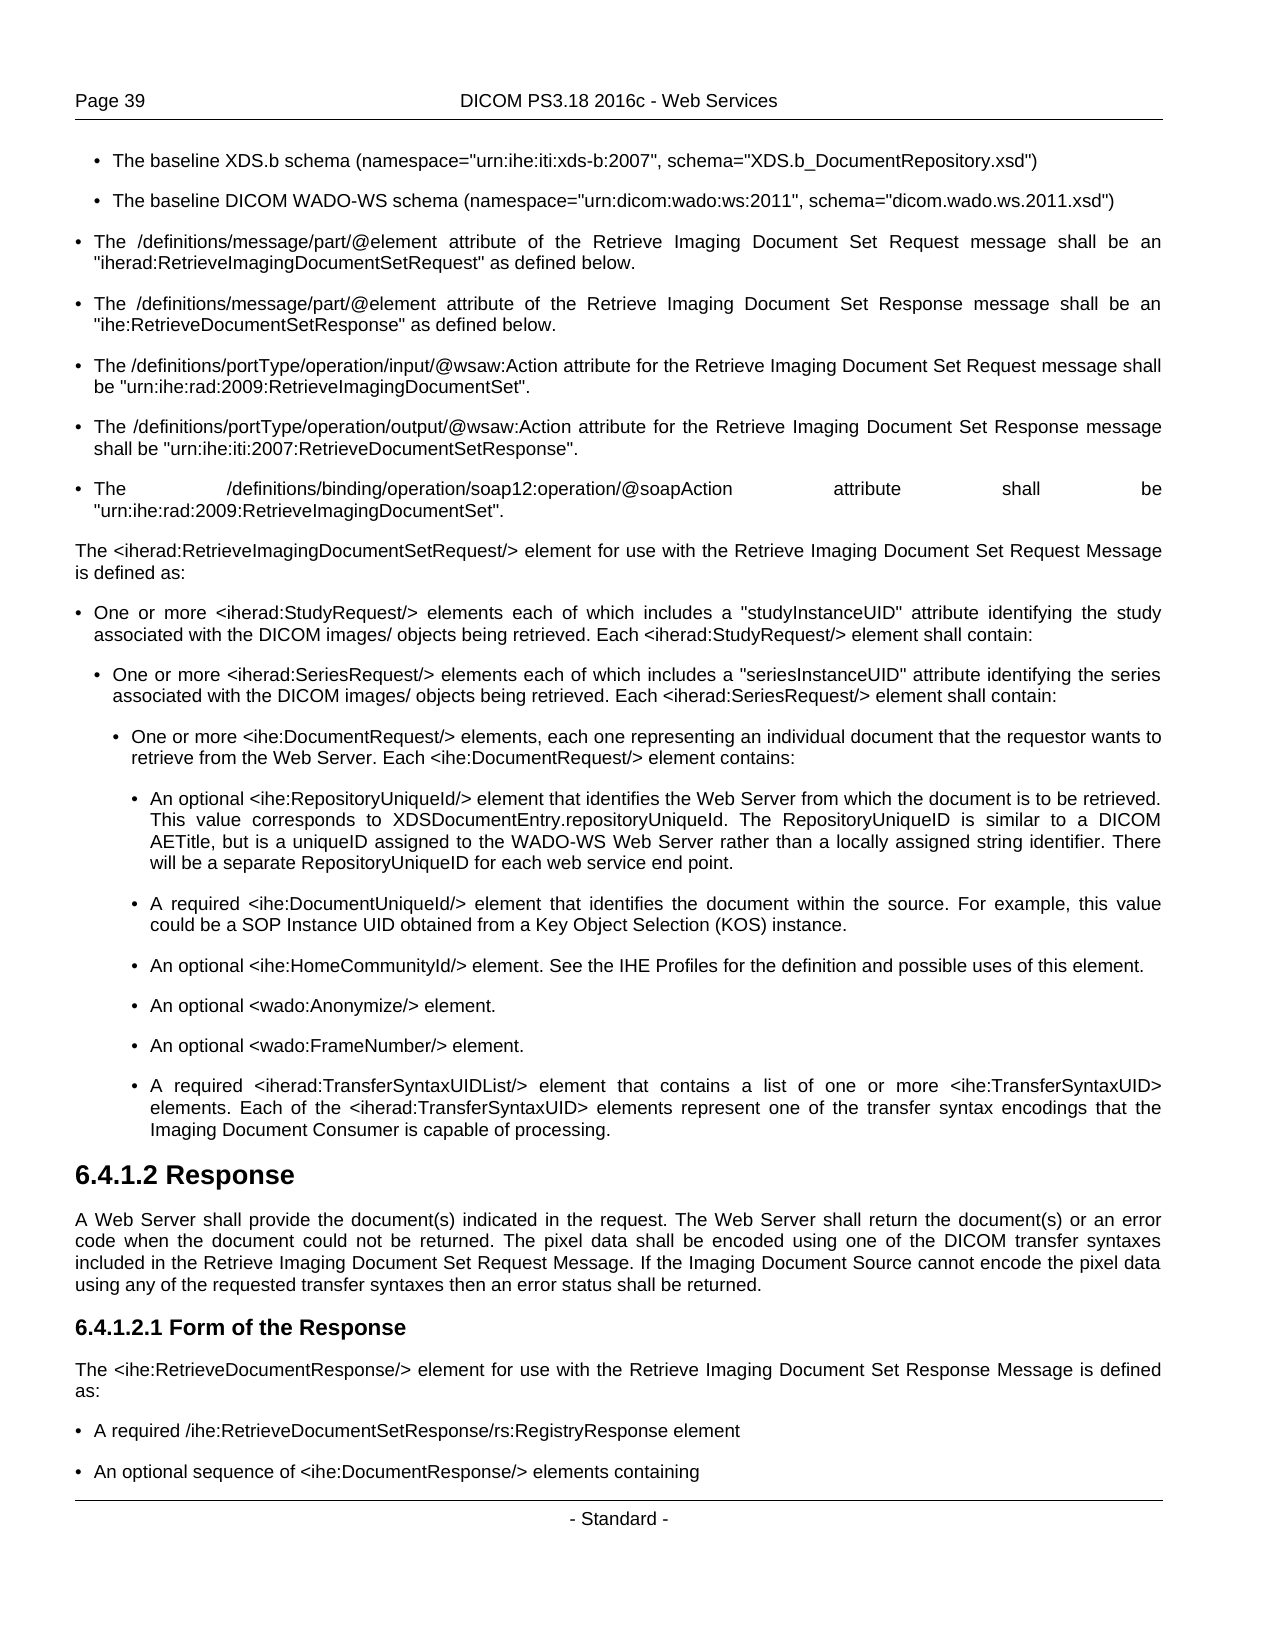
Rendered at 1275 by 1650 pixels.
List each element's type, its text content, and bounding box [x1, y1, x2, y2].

list One or more <iherad:StudyRequest/> elements each of which includes a "studyInstanceUID" attribute identifying the study associated with the DICOM images/ objects being retrieved. Each <iherad:StudyRequest/> element shall contain: [75, 602, 1162, 645]
text The <iherad:RetrieveImagingDocumentSetRequest/> element for use with the Retrieve Imaging Document Set Request Message is defined as: [75, 540, 1162, 583]
list The /definitions/portType/operation/input/@wsaw:Action attribute for the Retrieve Imaging Document Set Request message shall be "urn:ihe:rad:2009:RetrieveImagingDocumentSet". [75, 354, 1162, 397]
text 6.4.1.2.1 Form of the Response [75, 1314, 1162, 1339]
list An optional <ihe:RepositoryUniqueId/> element that identifies the Web Server from which the document is to be retrieved. This value corresponds to XDSDocumentEntry.repositoryUniqueId. The RepositoryUniqueID is similar to a DICOM AETitle, but is a uniqueID assigned to the WADO-WS Web Server rather than a locally assigned string identifier. There will be a separate RepositoryUniqueID for each web service end point. [131, 787, 1162, 874]
list An optional <ihe:HomeCommunityId/> element. See the IHE Profiles for the definition and possible uses of this element. [131, 954, 1162, 976]
list The /definitions/binding/operation/soap12:operation/@soapAction attribute shall be "urn:ihe:rad:2009:RetrieveImagingDocumentSet". [75, 478, 1162, 521]
text A Web Server shall provide the document(s) indicated in the request. The Web Server shall return the document(s) or an error code when the document could not be returned. The pixel data shall be encoded using one of the DICOM transfer syntaxes included in the Retrieve Imaging Document Set Request Message. If the Imaging Document Source cannot encode the pixel data using any of the requested transfer syntaxes then an error status shall be returned. [75, 1209, 1162, 1295]
list An optional <wado:FrameNumber/> element. [131, 1035, 1162, 1057]
text 6.4.1.2 Response [75, 1159, 1162, 1190]
list A required <ihe:DocumentUniqueId/> element that identifies the document within the source. For example, this value could be a SOP Instance UID obtained from a Key Object Selection (KOS) instance. [131, 892, 1162, 936]
list The /definitions/message/part/@element attribute of the Retrieve Imaging Document Set Response message shall be an "ihe:RetrieveDocumentSetResponse" as defined below. [75, 292, 1162, 336]
list The /definitions/portType/operation/output/@wsaw:Action attribute for the Retrieve Imaging Document Set Response message shall be "urn:ihe:iti:2007:RetrieveDocumentSetResponse". [75, 416, 1162, 459]
list The baseline DICOM WADO-WS schema (namespace="urn:dicom:wado:ws:2011", schema="dicom.wado.ws.2011.xsd") [94, 190, 1162, 212]
list The baseline XDS.b schema (namespace="urn:ihe:iti:xds-b:2007", schema="XDS.b_DocumentRepository.xsd") [94, 150, 1162, 172]
list A required /ihe:RetrieveDocumentSetResponse/rs:RegistryResponse element [75, 1420, 1162, 1442]
list One or more <ihe:DocumentRequest/> elements, each one representing an individual document that the requestor wants to retrieve from the Web Server. Each <ihe:DocumentRequest/> element contains: [112, 726, 1162, 769]
list A required <iherad:TransferSyntaxUIDList/> element that contains a list of one or more <ihe:TransferSyntaxUID> elements. Each of the <iherad:TransferSyntaxUID> elements represent one of the transfer syntax encodings that the Imaging Document Consumer is capable of processing. [131, 1075, 1162, 1140]
text The <ihe:RetrieveDocumentResponse/> element for use with the Retrieve Imaging Document Set Response Message is defined as: [75, 1358, 1162, 1401]
list An optional <wado:Anonymize/> element. [131, 995, 1162, 1016]
list One or more <iherad:SeriesRequest/> elements each of which includes a "seriesInstanceUID" attribute identifying the series associated with the DICOM images/ objects being retrieved. Each <iherad:SeriesRequest/> element shall contain: [94, 664, 1162, 707]
list The /definitions/message/part/@element attribute of the Retrieve Imaging Document Set Request message shall be an "iherad:RetrieveImagingDocumentSetRequest" as defined below. [75, 231, 1162, 274]
list An optional sequence of <ihe:DocumentResponse/> elements containing [75, 1461, 1162, 1482]
